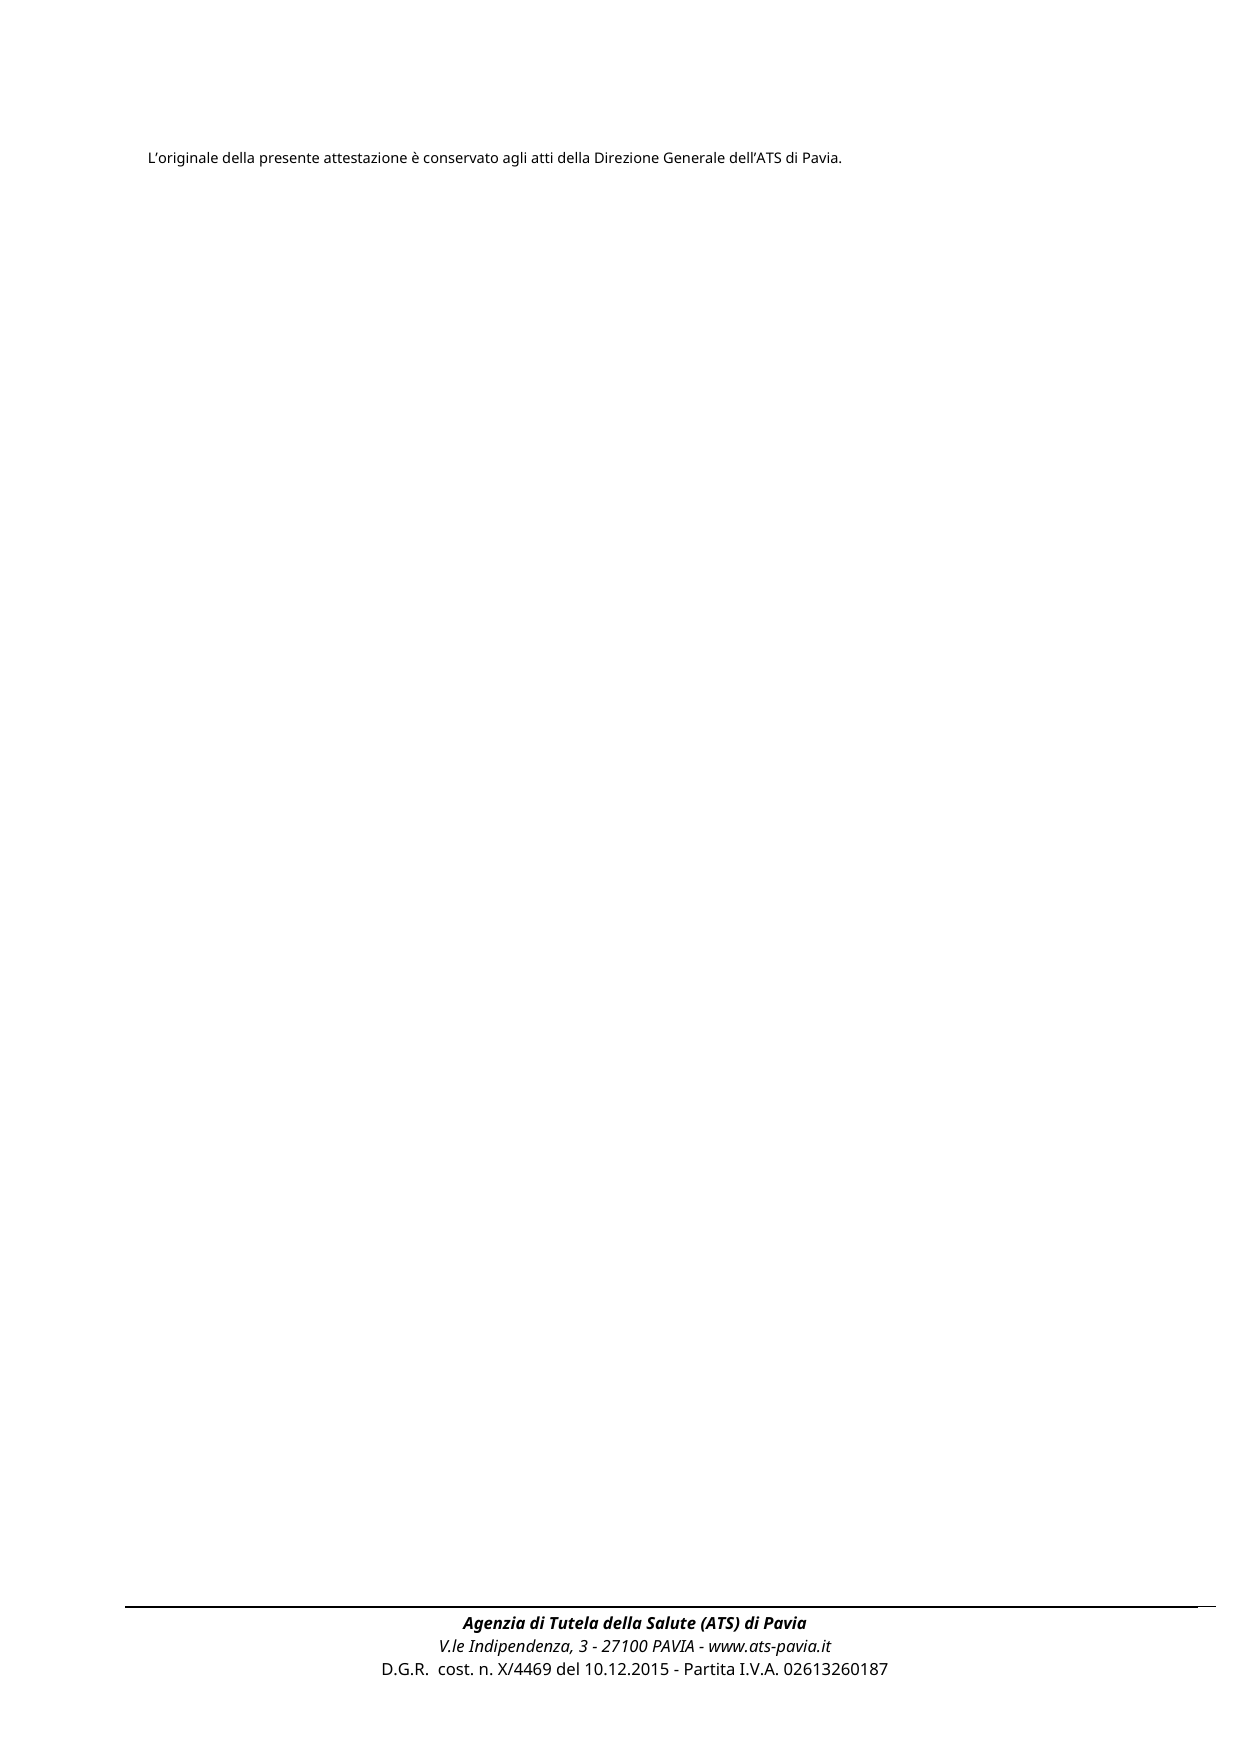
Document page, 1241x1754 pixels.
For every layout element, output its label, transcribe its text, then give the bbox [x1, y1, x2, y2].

text L’originale della presente attestazione è conservato agli atti della Direzione Generale dell’ATS di Pavia. [148, 148, 1122, 168]
